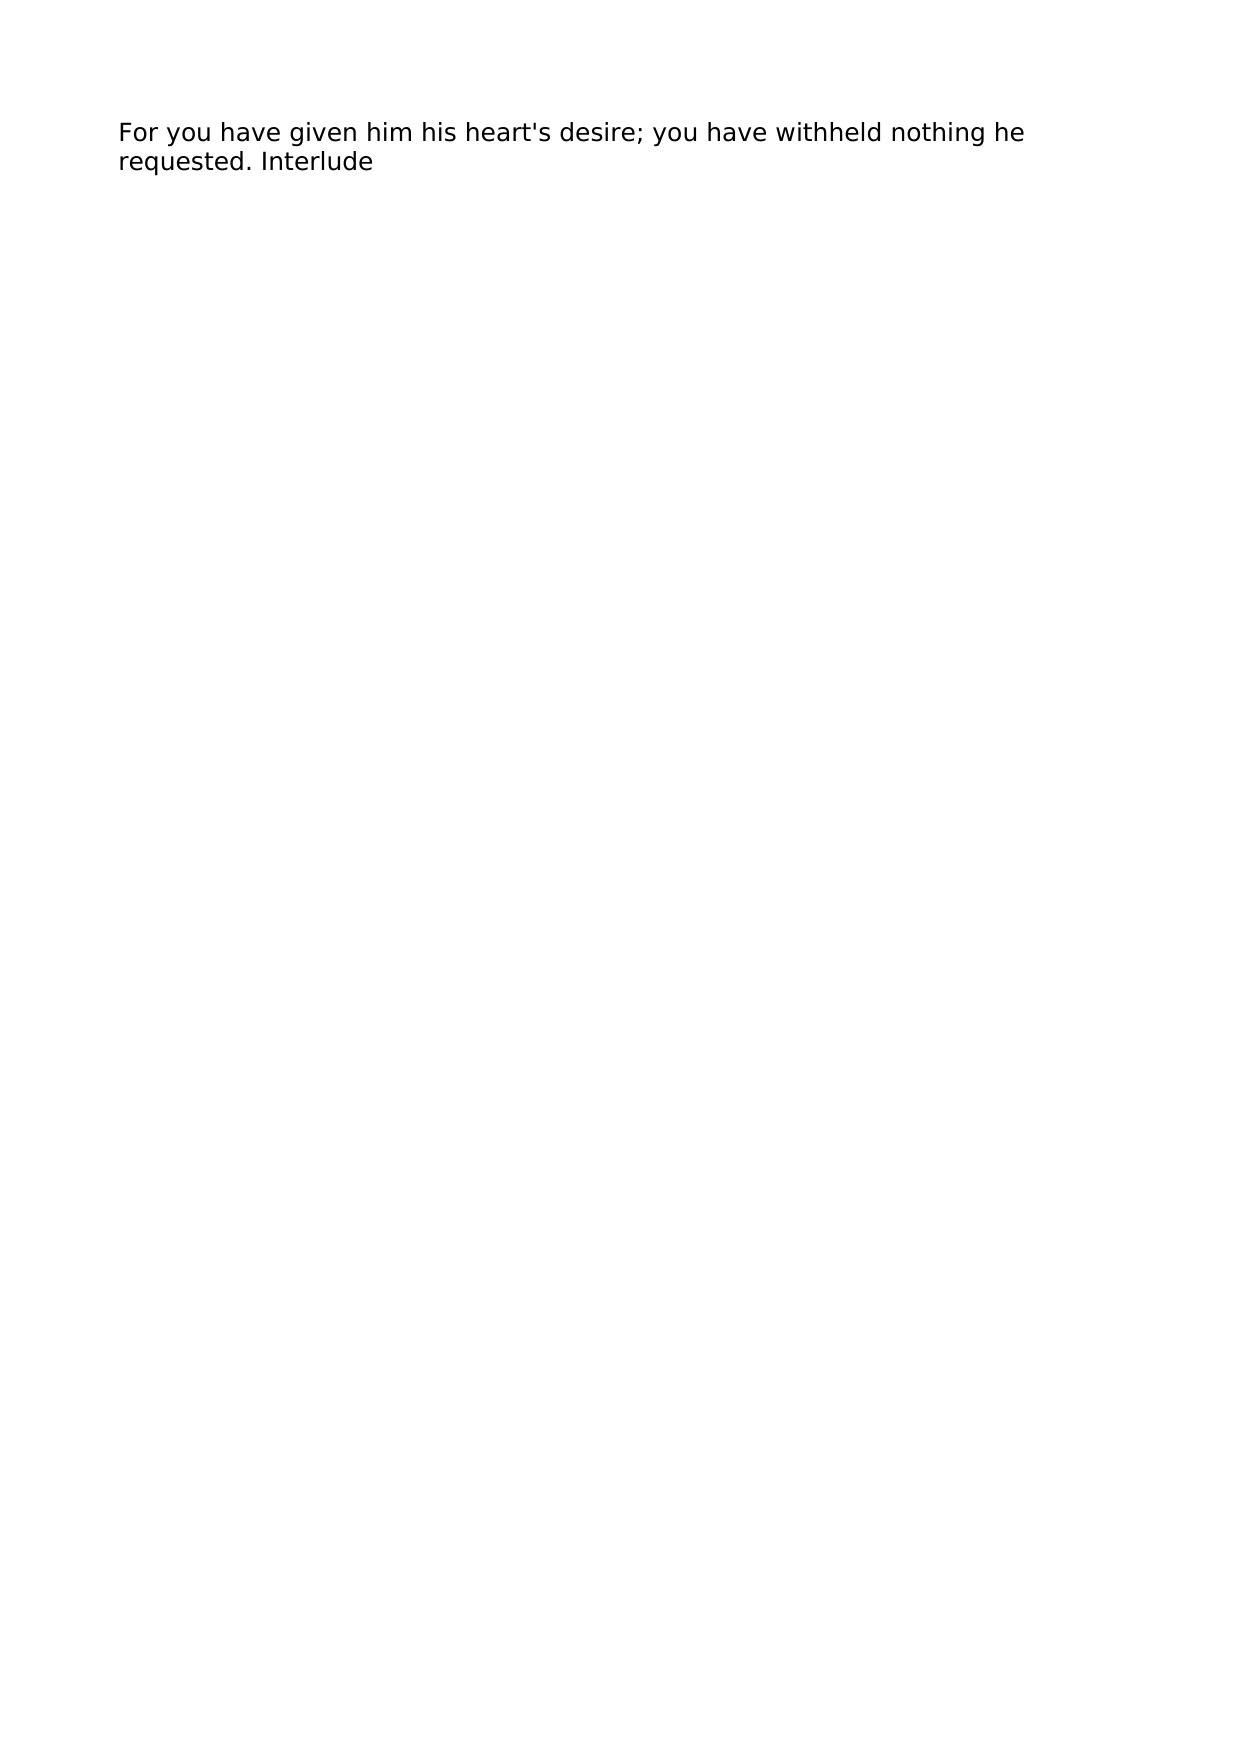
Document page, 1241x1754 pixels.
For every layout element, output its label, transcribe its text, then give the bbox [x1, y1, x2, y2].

text For you have given him his heart's desire; you have withheld nothing he requested. Interlude [118, 118, 1122, 176]
